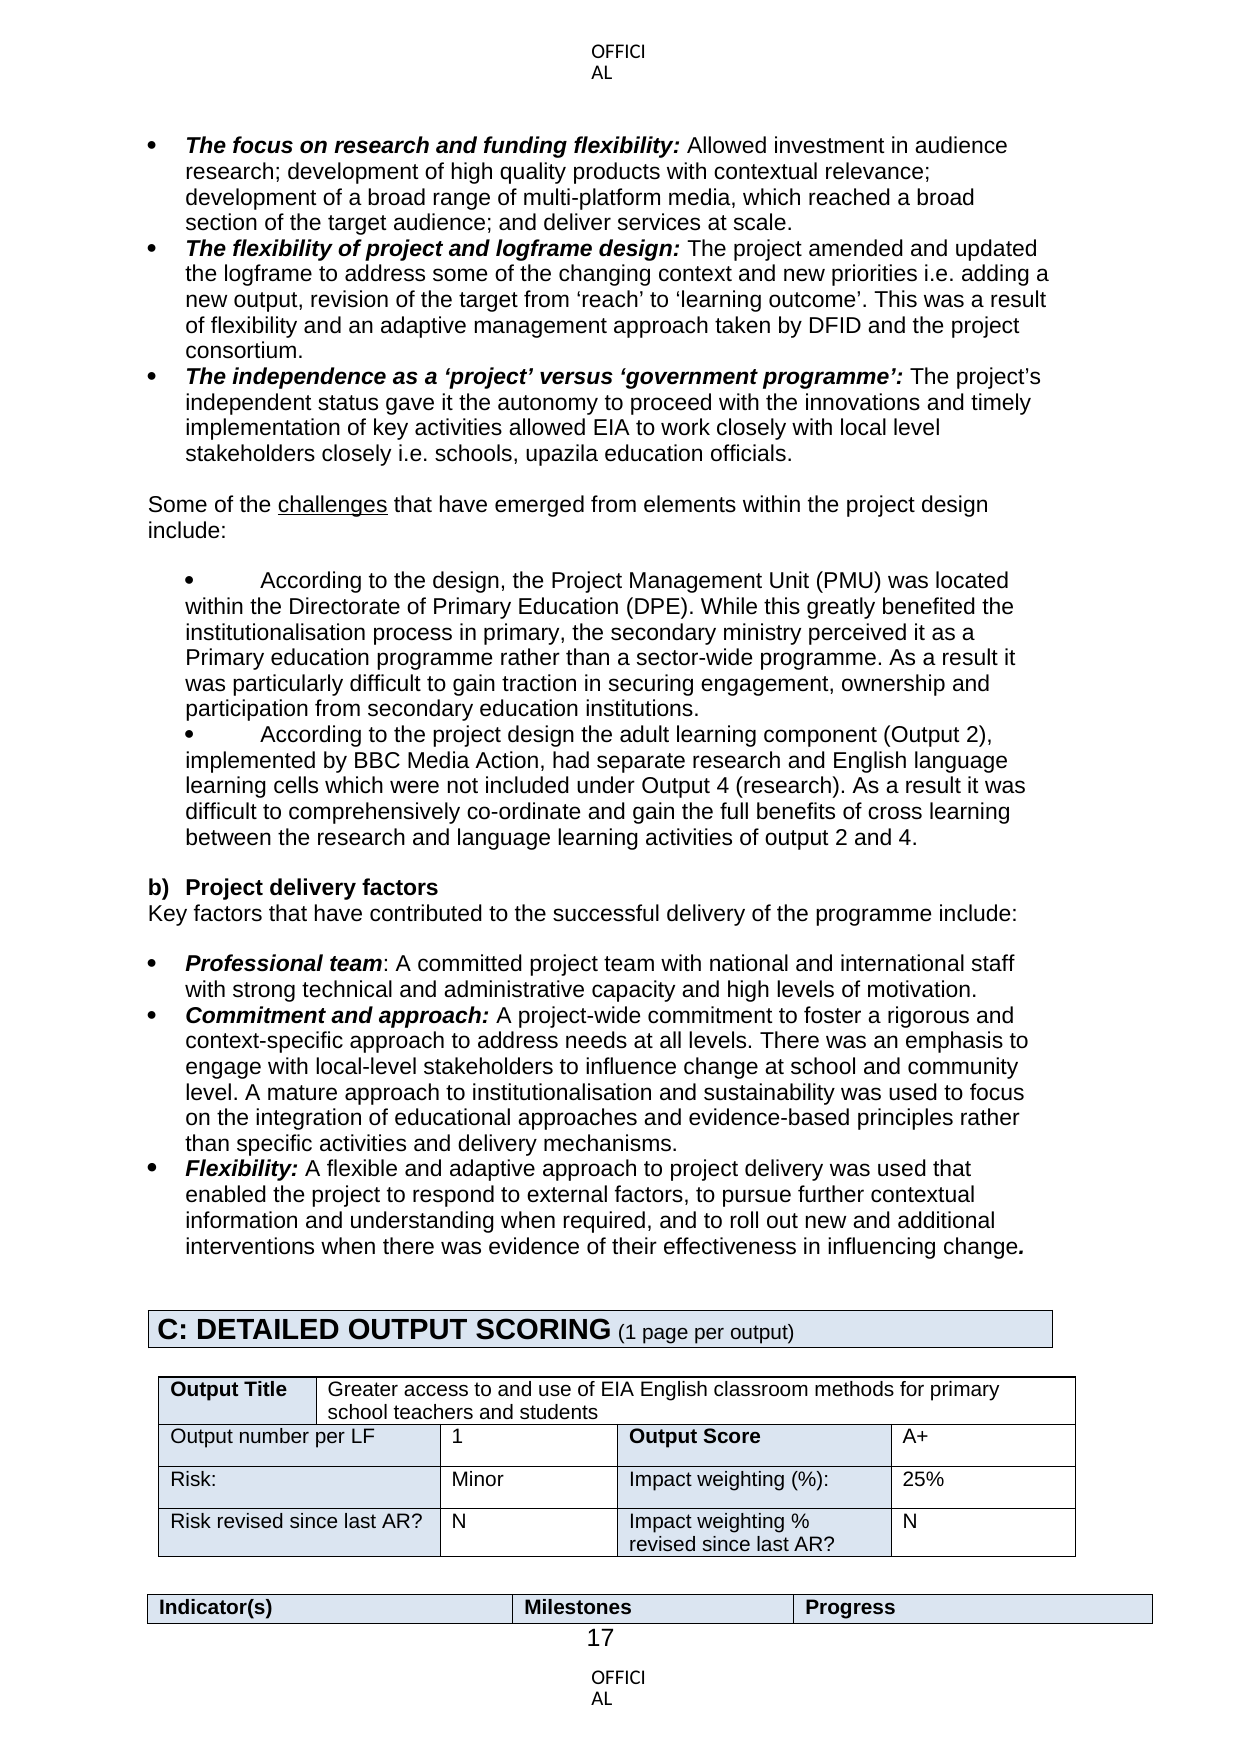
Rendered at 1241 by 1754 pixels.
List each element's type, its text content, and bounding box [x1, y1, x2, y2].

list The independence as a ‘project’ versus ‘government programme’: The project’s independent status gave it the autonomy to proceed with the innovations and timely implementation of key activities allowed EIA to work closely with local level stakeholders closely i.e. schools, upazila education officials. [148, 363, 1053, 466]
table_header Progress [794, 1595, 1152, 1623]
table_header Milestones [513, 1595, 793, 1623]
table_cell 25% [892, 1467, 1075, 1508]
table_cell A+ [892, 1425, 1075, 1466]
text Some of the challenges that have emerged from elements within the project design include: [148, 492, 1053, 543]
table_cell 1 [441, 1425, 617, 1466]
table_cell Risk revised since last AR? [159, 1509, 440, 1556]
table_cell Minor [441, 1467, 617, 1508]
table_cell Risk: [159, 1467, 440, 1508]
text Key factors that have contributed to the successful delivery of the programme include: [148, 900, 1053, 926]
list According to the design, the Project Management Unit (PMU) was located within the Directorate of Primary Education (DPE). While this greatly benefited the institutionalisation process in primary, the secondary ministry perceived it as a Primary education programme rather than a sector-wide programme. As a result it was particularly difficult to gain traction in securing engagement, ownership and participation from secondary education institutions. [185, 568, 1053, 722]
table_cell Impact weighting % revised since last AR? [618, 1509, 891, 1556]
table_cell N [441, 1509, 617, 1556]
table_header Output Title [159, 1378, 316, 1424]
list Professional team: A committed project team with national and international staff with strong technical and administrative capacity and high levels of motivation. [148, 951, 1053, 1002]
table_header Indicator(s) [148, 1595, 512, 1623]
list The flexibility of project and logframe design: The project amended and updated the logframe to address some of the changing context and new priorities i.e. adding a new output, revision of the target from ‘reach’ to ‘learning outcome’. This was a result of flexibility and an adaptive management approach taken by DFID and the project consortium. [148, 235, 1053, 363]
list According to the project design the adult learning component (Output 2), implemented by BBC Media Action, had separate research and English language learning cells which were not included under Output 4 (research). As a result it was difficult to comprehensively co-ordinate and gain the full benefits of cross learning between the research and language learning activities of output 2 and 4. [185, 722, 1053, 850]
table_cell Output Score [618, 1425, 891, 1466]
table_cell N [892, 1509, 1075, 1556]
list Flexibility: A flexible and adaptive approach to project delivery was used that enabled the project to respond to external factors, to pursue further contextual information and understanding when required, and to roll out new and additional interventions when there was evidence of their effectiveness in influencing change. [148, 1156, 1053, 1259]
list The focus on research and funding flexibility: Allowed investment in audience research; development of high quality products with contextual relevance; development of a broad range of multi-platform media, which reached a broad section of the target audience; and deliver services at scale. [148, 133, 1053, 235]
subtitle C: DETAILED OUTPUT SCORING (1 page per output) [149, 1311, 1052, 1347]
list Commitment and approach: A project-wide commitment to foster a rigorous and context-specific approach to address needs at all levels. There was an emphasis to engage with local-level stakeholders to influence change at school and community level. A mature approach to institutionalisation and sustainability was used to focus on the integration of educational approaches and evidence-based principles rather than specific activities and delivery mechanisms. [148, 1002, 1053, 1156]
list Project delivery factors [148, 875, 1053, 900]
table_header Greater access to and use of EIA English classroom methods for primary school teachers and students [317, 1378, 1075, 1424]
table_cell Output number per LF [159, 1425, 440, 1466]
table_cell Impact weighting (%): [618, 1467, 891, 1508]
